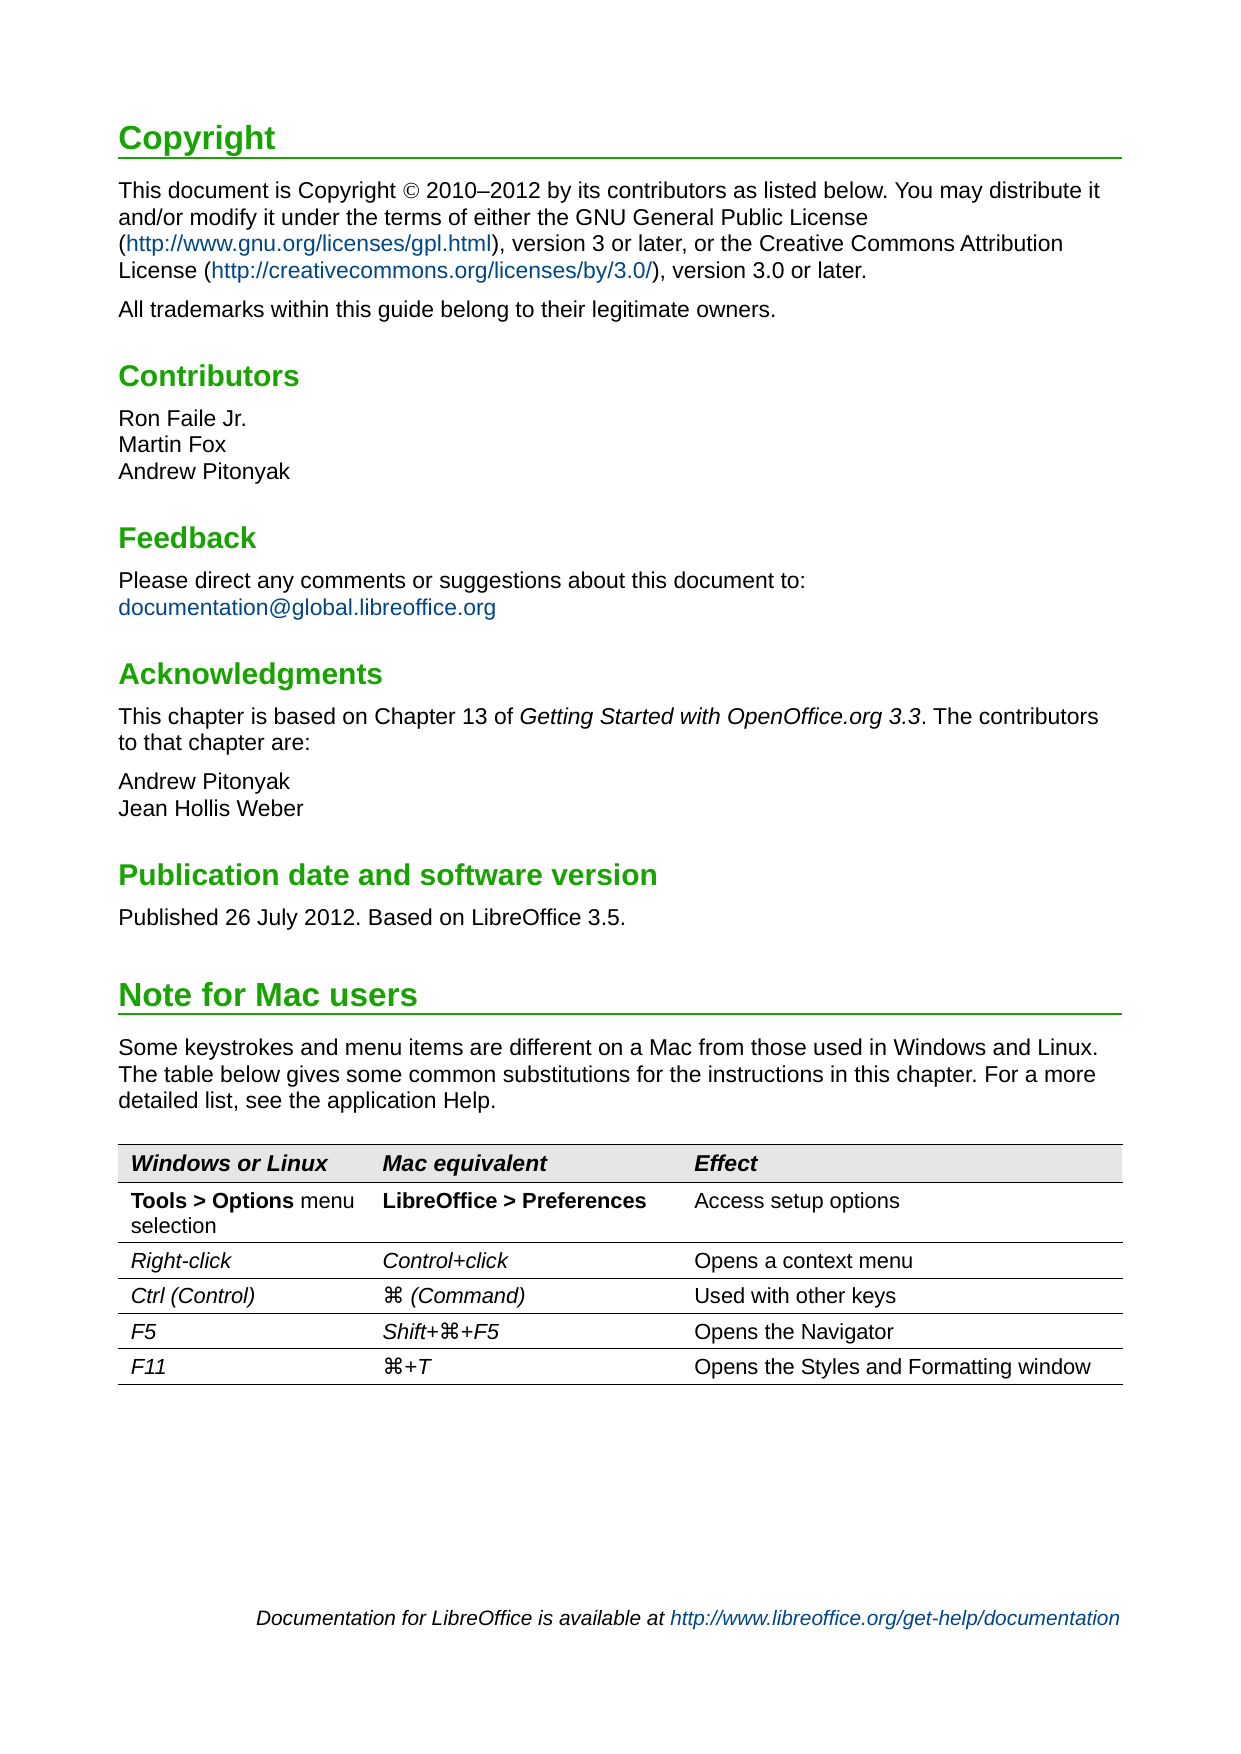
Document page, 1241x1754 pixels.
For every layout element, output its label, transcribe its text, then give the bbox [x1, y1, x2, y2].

text This chapter is based on Chapter 13 of Getting Started with OpenOffice.org 3.3. The contributors to that chapter are: [118, 703, 1122, 756]
table_cell Opens the Styles and Formatting window [682, 1349, 1122, 1383]
table_cell F5 [118, 1314, 370, 1348]
subtitle Copyright [118, 118, 1122, 157]
table_cell Control+click [370, 1243, 682, 1277]
table_cell z+T [370, 1349, 682, 1383]
text All trademarks within this guide belong to their legitimate owners. [118, 296, 1122, 322]
table_cell Ctrl (Control) [118, 1279, 370, 1313]
text This document is Copyright © 2010–2012 by its contributors as listed below. You may distribute it and/or modify it under the terms of either the GNU General Public License (http://www.gnu.org/licenses/gpl.html), version 3 or later, or the Creative Commons Attribution License (http://creativecommons.org/licenses/by/3.0/), version 3.0 or later. [118, 177, 1122, 283]
table_cell Opens the Navigator [682, 1314, 1122, 1348]
table_cell F11 [118, 1349, 370, 1383]
table_header Effect [682, 1145, 1122, 1182]
text Ron Faile Jr. Martin Fox Andrew Pitonyak [118, 405, 1122, 484]
text Contributors [118, 358, 1122, 393]
text Published 26 July 2012. Based on LibreOffice 3.5. [118, 904, 1122, 930]
text Acknowledgments [118, 656, 1122, 691]
table_cell Access setup options [682, 1183, 1122, 1242]
table_cell Used with other keys [682, 1279, 1122, 1313]
table_cell Right-click [118, 1243, 370, 1277]
table_header Mac equivalent [370, 1145, 682, 1182]
text Feedback [118, 520, 1122, 555]
table_cell LibreOffice > Preferences [370, 1183, 682, 1242]
table_cell Shift+z+F5 [370, 1314, 682, 1348]
table_cell Opens a context menu [682, 1243, 1122, 1277]
table_header Windows or Linux [118, 1145, 370, 1182]
text Andrew Pitonyak Jean Hollis Weber [118, 768, 1122, 821]
table_cell z (Command) [370, 1279, 682, 1313]
text Publication date and software version [118, 857, 1122, 892]
text Please direct any comments or suggestions about this document to: documentation@global.libreoffice.org [118, 567, 1122, 620]
subtitle Note for Mac users [118, 975, 1122, 1013]
table_cell Tools > Options menu selection [118, 1183, 370, 1242]
text Some keystrokes and menu items are different on a Mac from those used in Windows and Linux. The table below gives some common substitutions for the instructions in this chapter. For a more detailed list, see the application Help. [118, 1034, 1122, 1113]
